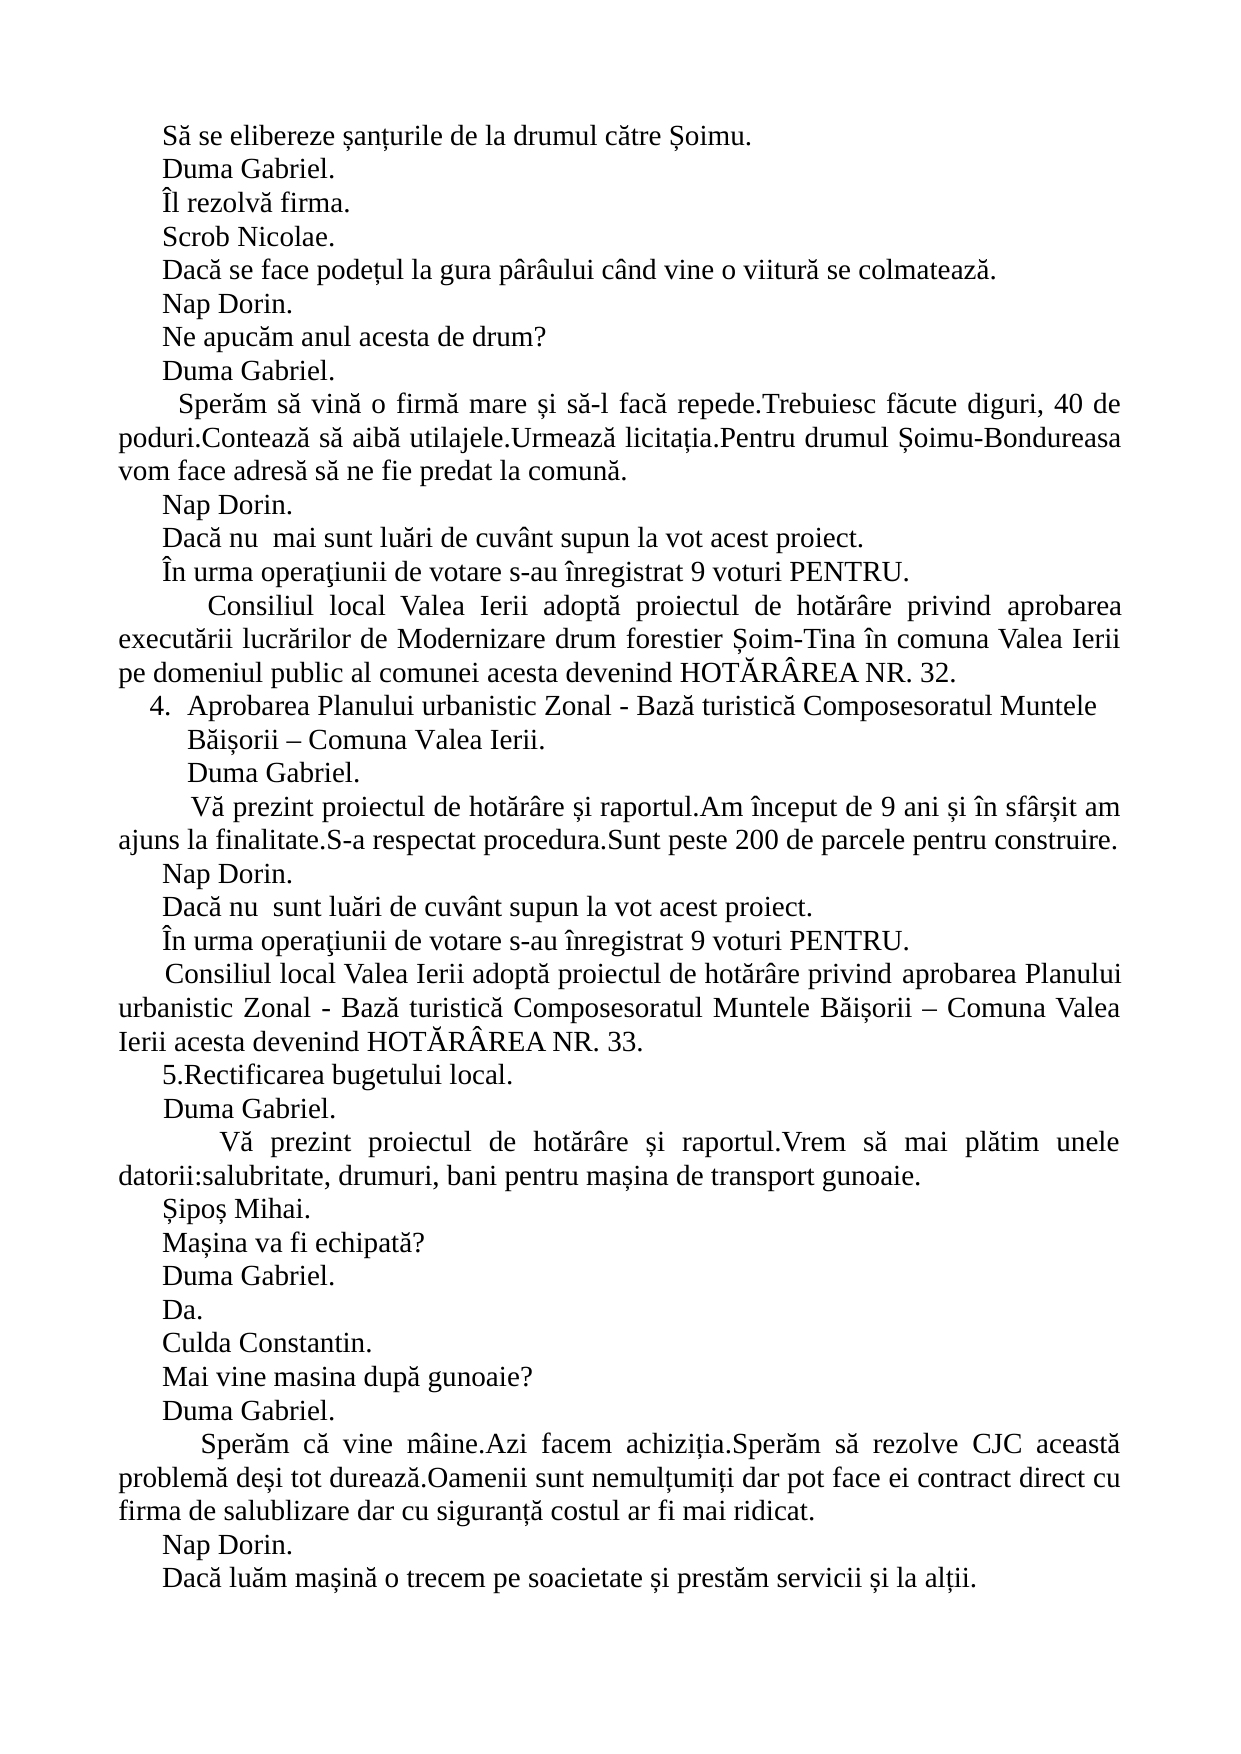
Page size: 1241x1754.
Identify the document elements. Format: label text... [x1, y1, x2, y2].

text Duma Gabriel. [118, 1091, 1122, 1124]
text Consiliul local Valea Ierii adoptă proiectul de hotărâre privind aprobarea Planului urbanistic Zonal - Bază turistică Composesoratul Muntele Băișorii – Comuna Valea Ierii acesta devenind HOTĂRÂREA NR. 33. [118, 957, 1122, 1057]
text În urma operaţiunii de votare s-au înregistrat 9 voturi PENTRU. [118, 554, 1122, 588]
text Nap Dorin. [118, 286, 1122, 319]
text Mai vine masina după gunoaie? [118, 1359, 1122, 1393]
text Sperăm că vine mâine.Azi facem achiziția.Sperăm să rezolve CJC această problemă deși tot durează.Oamenii sunt nemulțumiți dar pot face ei contract direct cu firma de salublizare dar cu siguranță costul ar fi mai ridicat. [118, 1426, 1122, 1527]
text Nap Dorin. [118, 487, 1122, 521]
text Vă prezint proiectul de hotărâre și raportul.Vrem să mai plătim unele datorii:salubritate, drumuri, bani pentru mașina de transport gunoaie. [118, 1124, 1122, 1191]
text Ne apucăm anul acesta de drum? [118, 319, 1122, 353]
text 5.Rectificarea bugetului local. [118, 1057, 1122, 1091]
text Scrob Nicolae. [118, 219, 1122, 252]
text Duma Gabriel. [187, 755, 1122, 789]
text Duma Gabriel. [118, 1258, 1122, 1292]
text Dacă nu sunt luări de cuvânt supun la vot acest proiect. [118, 889, 1122, 923]
text Sperăm să vină o firmă mare și să-l facă repede.Trebuiesc făcute diguri, 40 de poduri.Contează să aibă utilajele.Urmează licitația.Pentru drumul Șoimu-Bondureasa vom face adresă să ne fie predat la comună. [118, 386, 1122, 487]
text Dacă luăm mașină o trecem pe soacietate și prestăm servicii și la alții. [118, 1560, 1122, 1594]
text Dacă nu mai sunt luări de cuvânt supun la vot acest proiect. [118, 521, 1122, 554]
text Să se elibereze șanțurile de la drumul către Șoimu. [118, 118, 1122, 152]
text Dacă se face podețul la gura pârâului când vine o viitură se colmatează. [118, 252, 1122, 286]
text În urma operaţiunii de votare s-au înregistrat 9 voturi PENTRU. [118, 923, 1122, 957]
text Îl rezolvă firma. [118, 185, 1122, 219]
text Culda Constantin. [118, 1326, 1122, 1359]
text Duma Gabriel. [118, 353, 1122, 386]
text Duma Gabriel. [118, 152, 1122, 185]
text Șipoș Mihai. [118, 1191, 1122, 1225]
text Consiliul local Valea Ierii adoptă proiectul de hotărâre privind aprobarea executării lucrărilor de Modernizare drum forestier Șoim-Tina în comuna Valea Ierii pe domeniul public al comunei acesta devenind HOTĂRÂREA NR. 32. [118, 588, 1122, 688]
text Da. [118, 1292, 1122, 1326]
list Aprobarea Planului urbanistic Zonal - Bază turistică Composesoratul Muntele Băișorii – Comuna Valea Ierii. [149, 688, 1122, 755]
text Vă prezint proiectul de hotărâre și raportul.Am început de 9 ani și în sfârșit am ajuns la finalitate.S-a respectat procedura.Sunt peste 200 de parcele pentru construire. [118, 789, 1122, 856]
text Nap Dorin. [118, 856, 1122, 889]
text Nap Dorin. [118, 1527, 1122, 1560]
text Mașina va fi echipată? [118, 1225, 1122, 1258]
text Duma Gabriel. [118, 1393, 1122, 1426]
